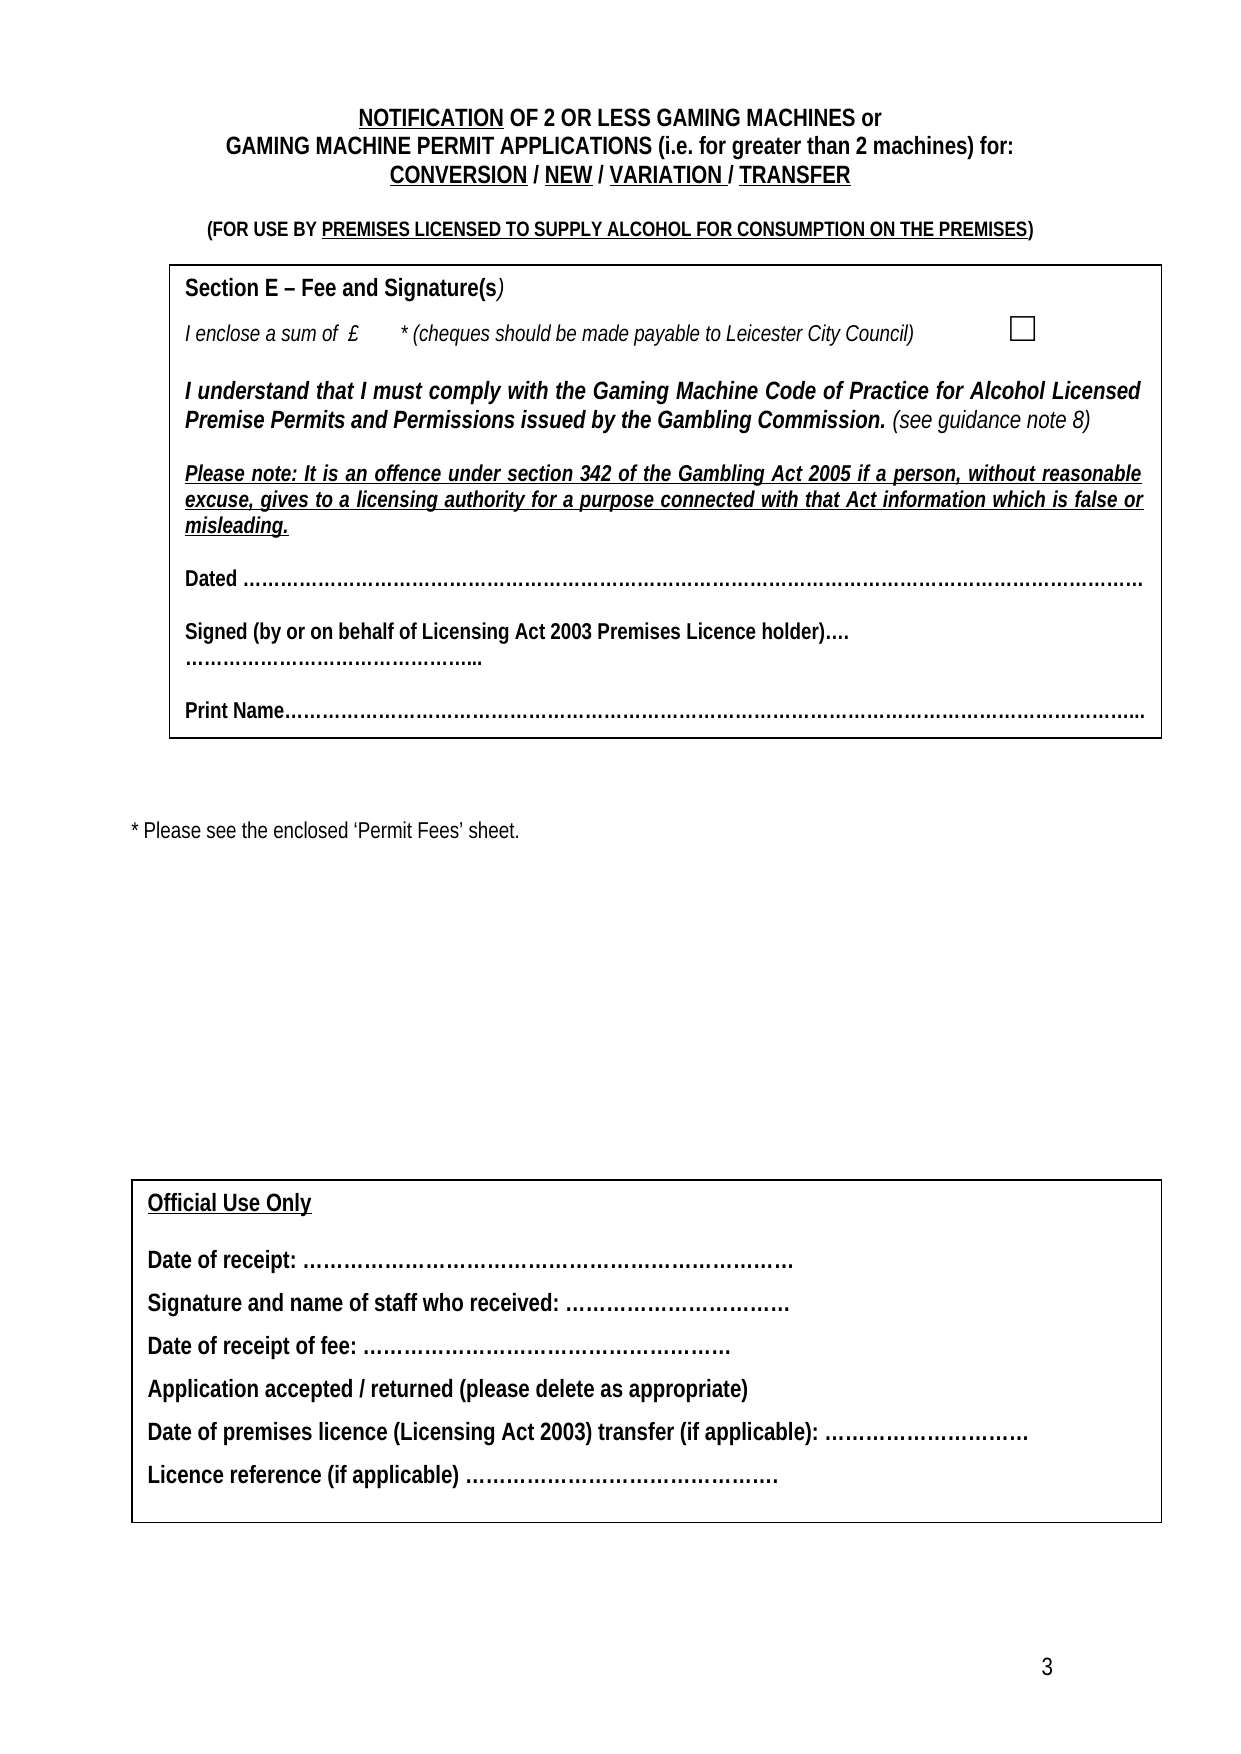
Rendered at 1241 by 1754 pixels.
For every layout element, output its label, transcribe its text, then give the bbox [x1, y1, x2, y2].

text CONVERSION / NEW / VARIATION / TRANSFER [187, 160, 1053, 188]
text Date of receipt: ……………………………………………………………… [147, 1246, 1146, 1274]
text I enclose a sum of £ * (cheques should be made payable to Leicester City Council) □ [185, 302, 1146, 350]
text Please note: It is an offence under section 342 of the Gambling Act 2005 if a person, without reasonable excuse, gives to a licensing authority for a purpose connected with that Act information which is false or misleading. [185, 460, 1146, 539]
text GAMING MACHINE PERMIT APPLICATIONS (i.e. for greater than 2 machines) for: [187, 131, 1053, 160]
text I understand that I must comply with the Gaming Machine Code of Practice for Alcohol Licensed Premise Permits and Permissions issued by the Gambling Commission. (see guidance note 8) [185, 376, 1146, 433]
text (FOR USE BY PREMISES LICENSED TO SUPPLY ALCOHOL FOR CONSUMPTION ON THE PREMISES) [187, 217, 1053, 241]
text Date of premises licence (Licensing Act 2003) transfer (if applicable): ………………………… [147, 1417, 1146, 1446]
text Dated ……………………………………………………………………………………………………………………………… [185, 565, 1146, 592]
text Section E – Fee and Signature(s) [185, 273, 1146, 302]
text Print Name………………………………………………………………………………………………………………………... [185, 697, 1146, 723]
text Official Use Only [147, 1188, 1146, 1217]
text * Please see the enclosed ‘Permit Fees’ sheet. [131, 817, 1053, 843]
text Signature and name of staff who received: …………………………… [147, 1288, 1146, 1317]
text Date of receipt of fee: ……………………………………………… [147, 1331, 1146, 1360]
text NOTIFICATION OF 2 OR LESS GAMING MACHINES or [187, 102, 1053, 131]
text Application accepted / returned (please delete as appropriate) [147, 1374, 1146, 1403]
text Licence reference (if applicable) ………………………………………. [147, 1460, 1146, 1489]
text Signed (by or on behalf of Licensing Act 2003 Premises Licence holder)….………………………………………... [185, 618, 1146, 671]
